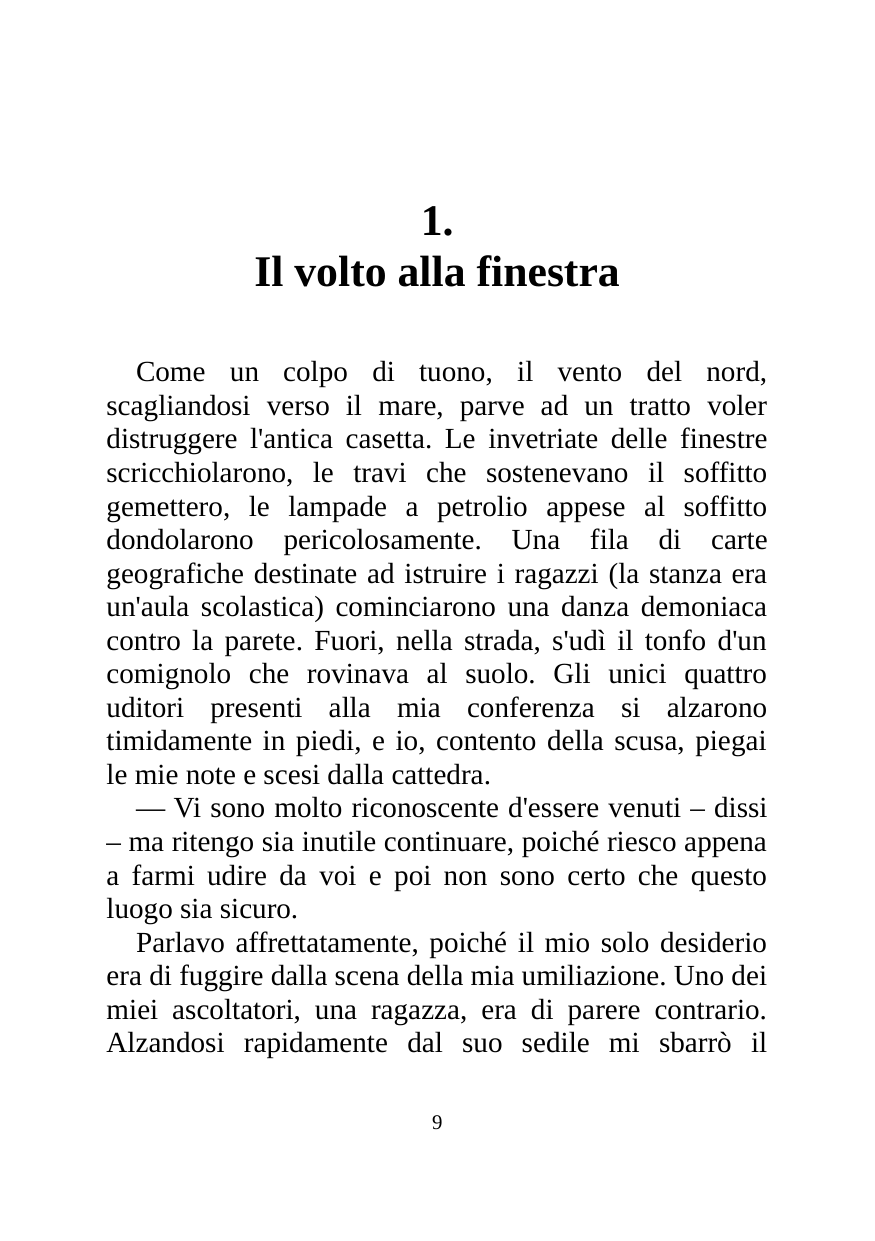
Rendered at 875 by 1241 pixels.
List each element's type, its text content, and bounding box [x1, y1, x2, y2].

text — Vi sono molto riconoscente d'essere venuti – dissi – ma ritengo sia inutile continuare, poiché riesco appena a farmi udire da voi e poi non sono certo che questo luogo sia sicuro. [106, 791, 768, 925]
text Parlavo affrettatamente, poiché il mio solo desiderio era di fuggire dalla scena della mia umiliazione. Uno dei miei ascoltatori, una ragazza, era di parere contrario. Alzandosi rapidamente dal suo sedile mi sbarrò il [106, 925, 768, 1059]
text Come un colpo di tuono, il vento del nord, scagliandosi verso il mare, parve ad un tratto voler distruggere l'antica casetta. Le invetriate delle finestre scricchiolarono, le travi che sostenevano il soffitto gemettero, le lampade a petrolio appese al soffitto dondolarono pericolosamente. Una fila di carte geografiche destinate ad istruire i ragazzi (la stanza era un'aula scolastica) cominciarono una danza demoniaca contro la parete. Fuori, nella strada, s'udì il tonfo d'un comignolo che rovinava al suolo. Gli unici quattro uditori presenti alla mia conferenza si alzarono timidamente in piedi, e io, contento della scusa, piegai le mie note e scesi dalla cattedra. [106, 354, 768, 791]
subtitle 1. Il volto alla finestra [106, 195, 768, 295]
